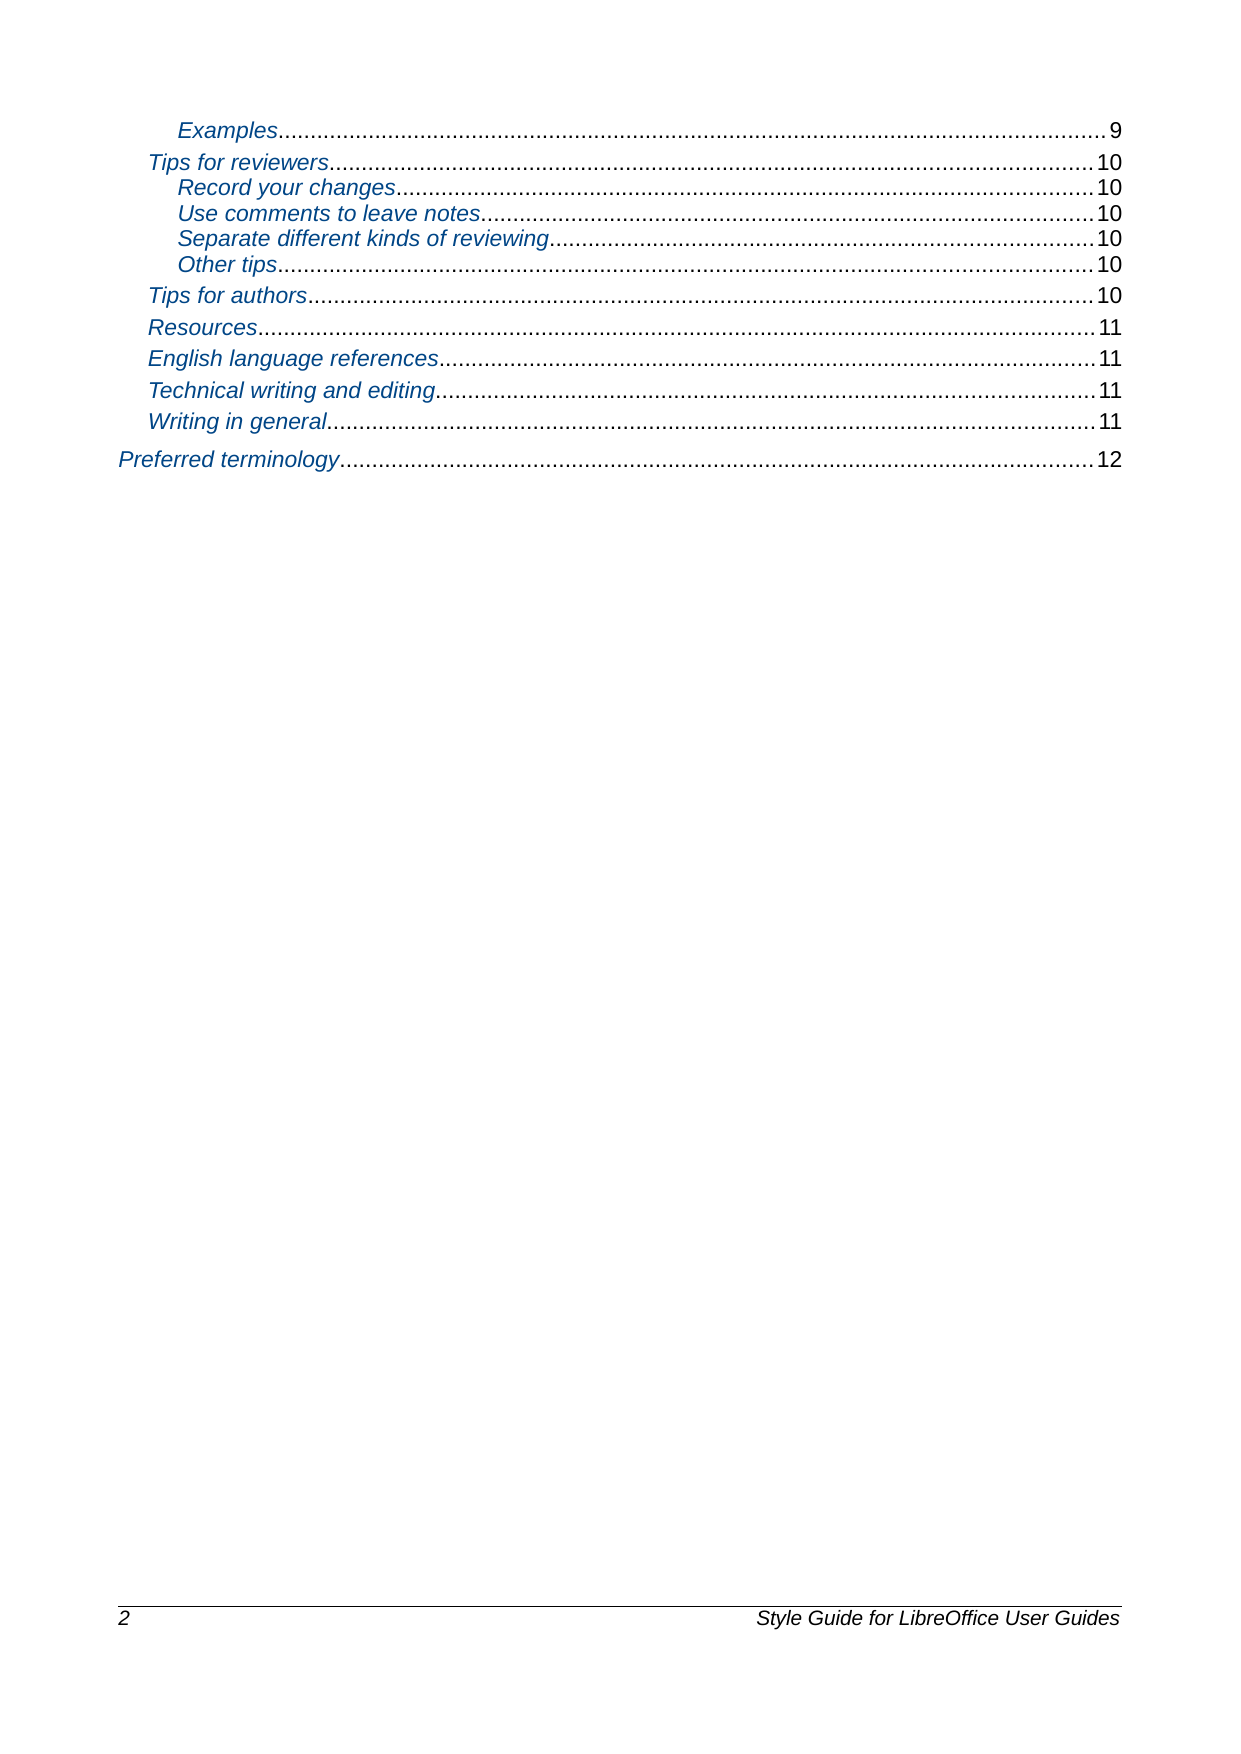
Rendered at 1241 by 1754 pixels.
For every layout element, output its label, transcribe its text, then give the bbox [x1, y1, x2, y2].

text Preferred terminology 12 [118, 446, 1122, 472]
text Record your changes 10 [177, 175, 1122, 201]
text Examples 9 [177, 118, 1122, 144]
text Tips for authors 10 [148, 283, 1122, 309]
text Resources 11 [148, 314, 1122, 340]
text Tips for reviewers 10 [148, 149, 1122, 175]
text Other tips 10 [177, 252, 1122, 277]
text Writing in general 11 [148, 409, 1122, 434]
text Use comments to leave notes 10 [177, 201, 1122, 226]
text Separate different kinds of reviewing 10 [177, 226, 1122, 252]
text English language references 11 [148, 346, 1122, 372]
text Technical writing and editing 11 [148, 377, 1122, 403]
